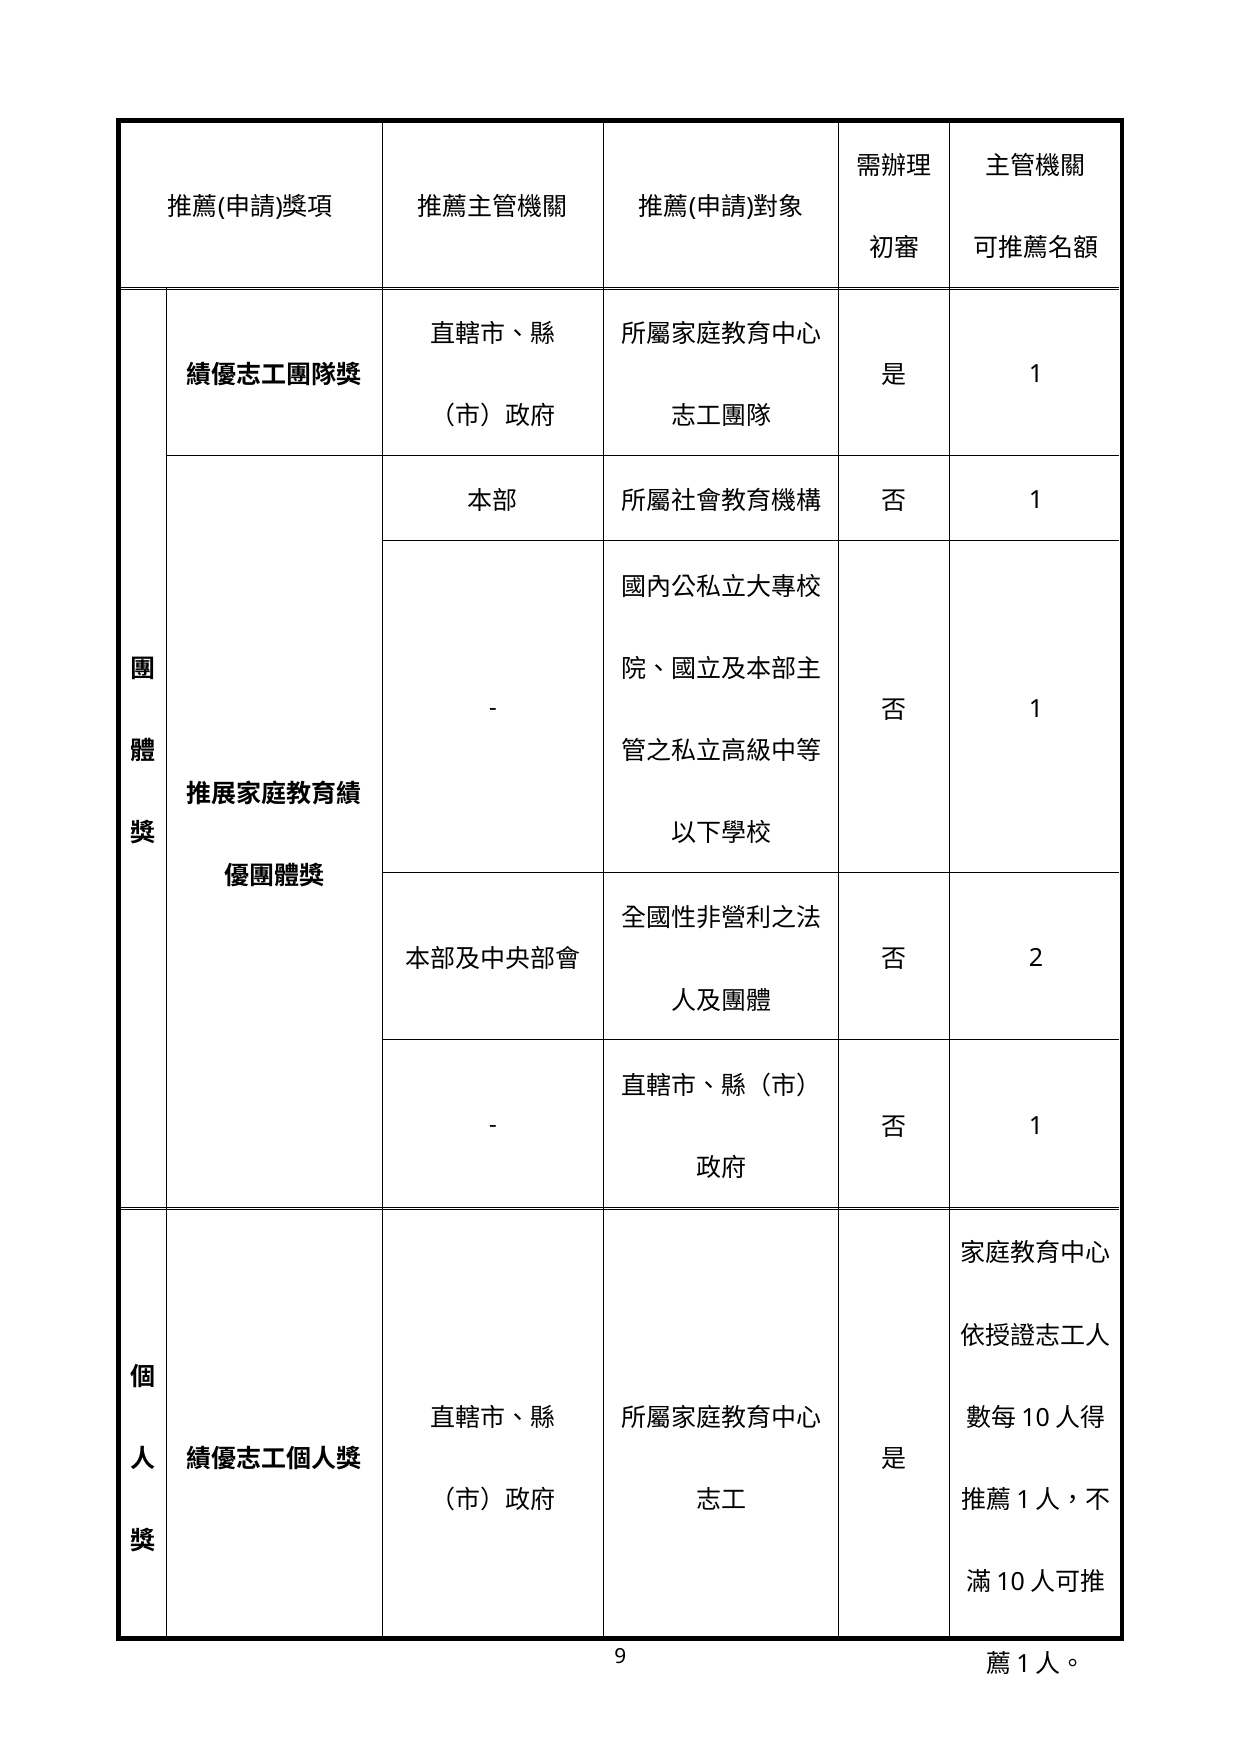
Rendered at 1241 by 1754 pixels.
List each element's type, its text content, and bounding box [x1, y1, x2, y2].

table_cell 否 [839, 1040, 949, 1207]
table_cell 直轄市、縣（市）政府 [383, 290, 603, 455]
table_cell 否 [839, 456, 949, 540]
table_cell 1 [950, 287, 1120, 455]
table_cell 1 [950, 1039, 1120, 1207]
table_cell - [383, 541, 603, 872]
table_cell 否 [839, 541, 949, 872]
table_header 推薦主管機關 [383, 123, 603, 287]
table_cell 個人獎 [121, 1210, 166, 1636]
table_header 推薦(申請)對象 [604, 123, 838, 287]
table_cell 否 [839, 873, 949, 1039]
table_cell 是 [839, 1210, 949, 1636]
table_header 推薦(申請)獎項 [121, 123, 382, 287]
table_cell 團體獎 [121, 290, 166, 1207]
table_cell 全國性非營利之法人及團體 [604, 873, 838, 1039]
table_cell 本部 [383, 456, 603, 540]
table_cell 直轄市、縣（市）政府 [604, 1040, 838, 1207]
table_cell 國內公私立大專校院、國立及本部主管之私立高級中等以下學校 [604, 541, 838, 872]
table_header 主管機關 可推薦名額 [950, 123, 1120, 287]
table_cell 所屬家庭教育中心志工 [604, 1210, 838, 1636]
table_cell 本部及中央部會 [383, 873, 603, 1039]
table_cell 是 [839, 290, 949, 455]
table_cell 績優志工個人獎 [167, 1210, 382, 1636]
table_cell - [383, 1040, 603, 1207]
table_cell 推展家庭教育績優團體獎 [167, 456, 382, 1207]
table_cell 1 [950, 455, 1120, 540]
table_cell 家庭教育中心依授證志工人數每10人得推薦1人，不滿10人可推薦1人。 [950, 1207, 1120, 1636]
table_cell 所屬家庭教育中心志工團隊 [604, 290, 838, 455]
table_header 需辦理初審 [839, 123, 949, 287]
table_cell 2 [950, 872, 1120, 1039]
table_cell 1 [950, 540, 1120, 872]
table_cell 直轄市、縣（市）政府 [383, 1210, 603, 1636]
table_cell 績優志工團隊獎 [167, 290, 382, 455]
table_cell 所屬社會教育機構 [604, 456, 838, 540]
